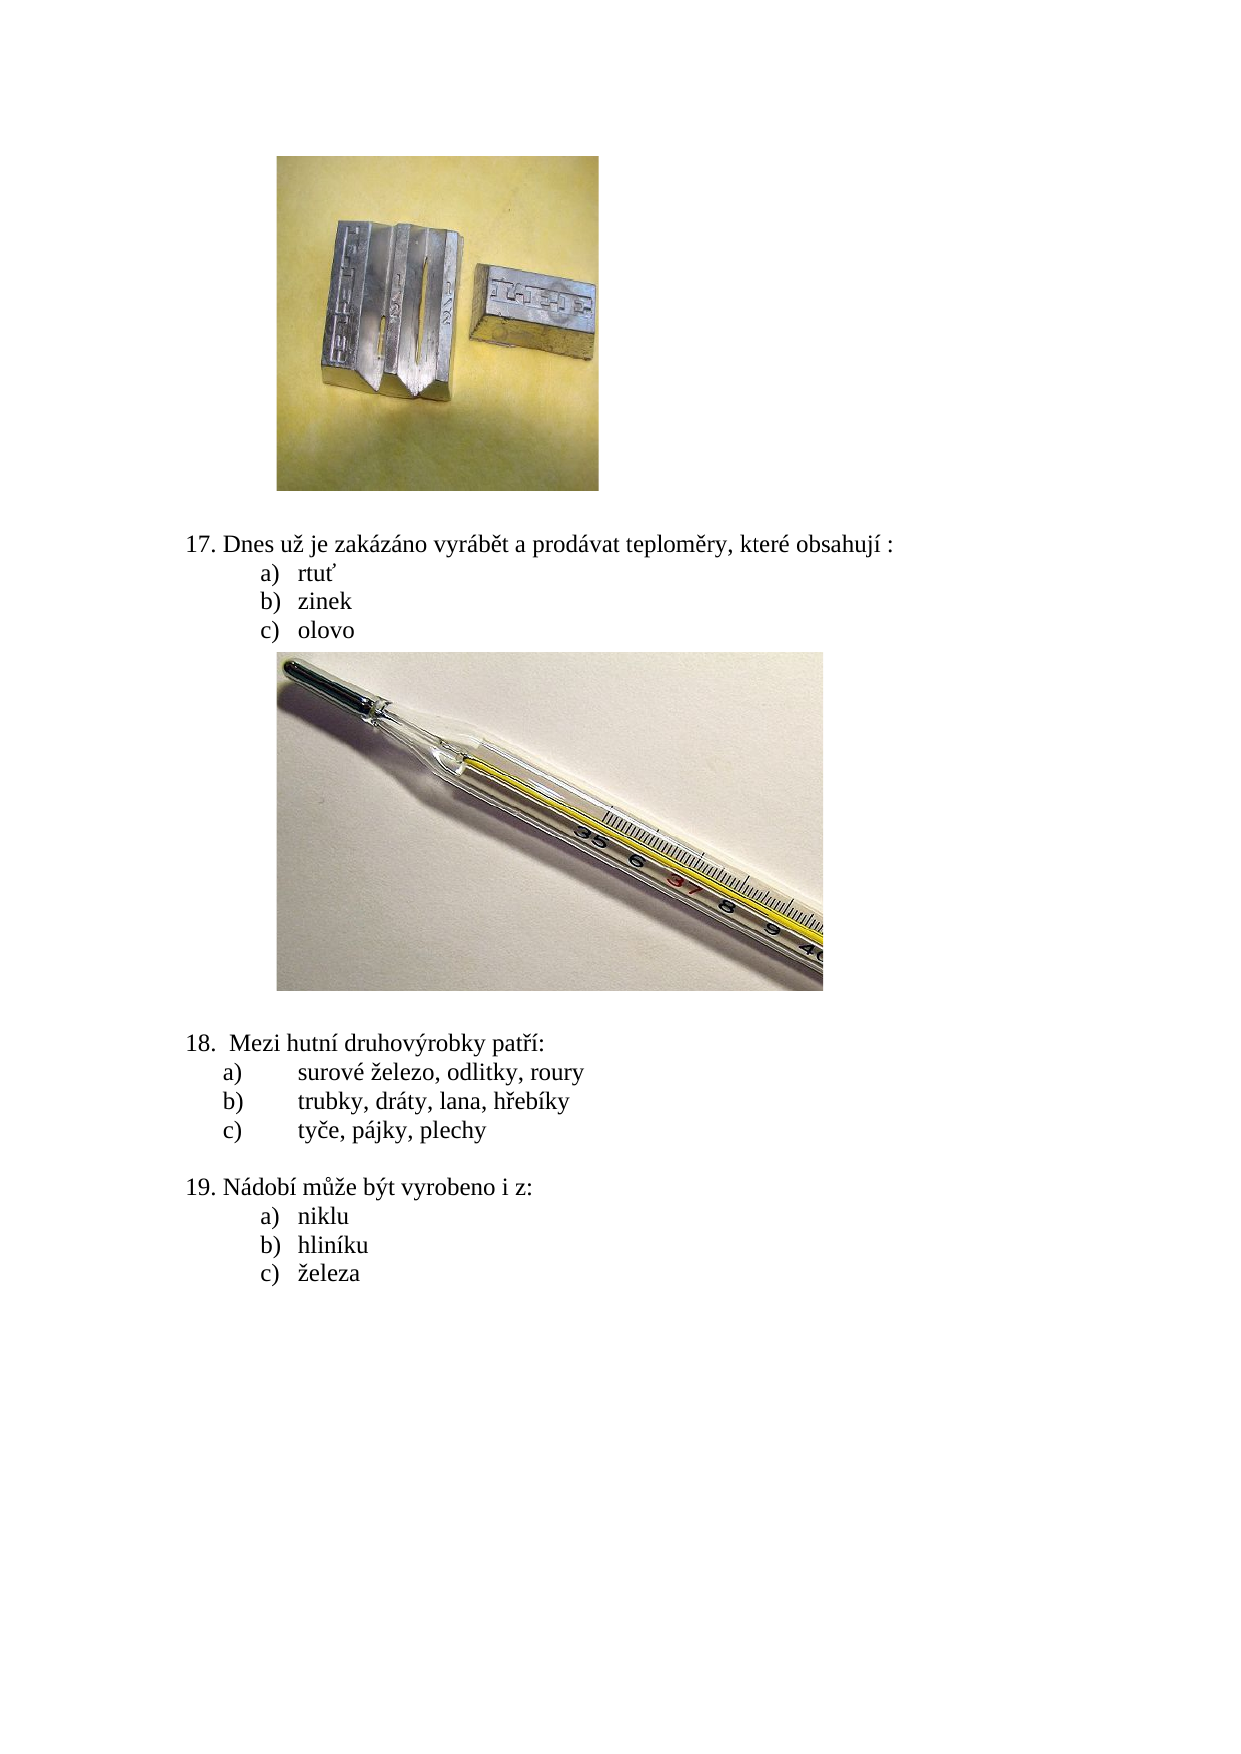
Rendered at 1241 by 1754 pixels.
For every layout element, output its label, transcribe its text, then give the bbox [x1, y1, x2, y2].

list hliníku [260, 1230, 1093, 1258]
list niklu [260, 1201, 1093, 1230]
list Dnes už je zakázáno vyrábět a prodávat teploměry, které obsahují : [185, 529, 1093, 558]
list rtuť [260, 558, 1093, 586]
list tyče, pájky, plechy [223, 1115, 1093, 1143]
list Mezi hutní druhovýrobky patří: [185, 1028, 1093, 1057]
picture [276, 156, 599, 491]
list olovo [260, 615, 1093, 644]
list trubky, dráty, lana, hřebíky [223, 1086, 1093, 1115]
list zinek [260, 586, 1093, 615]
list železa [260, 1258, 1093, 1287]
picture [276, 652, 824, 991]
list surové železo, odlitky, roury [223, 1057, 1093, 1086]
list Nádobí může být vyrobeno i z: [185, 1172, 1093, 1201]
